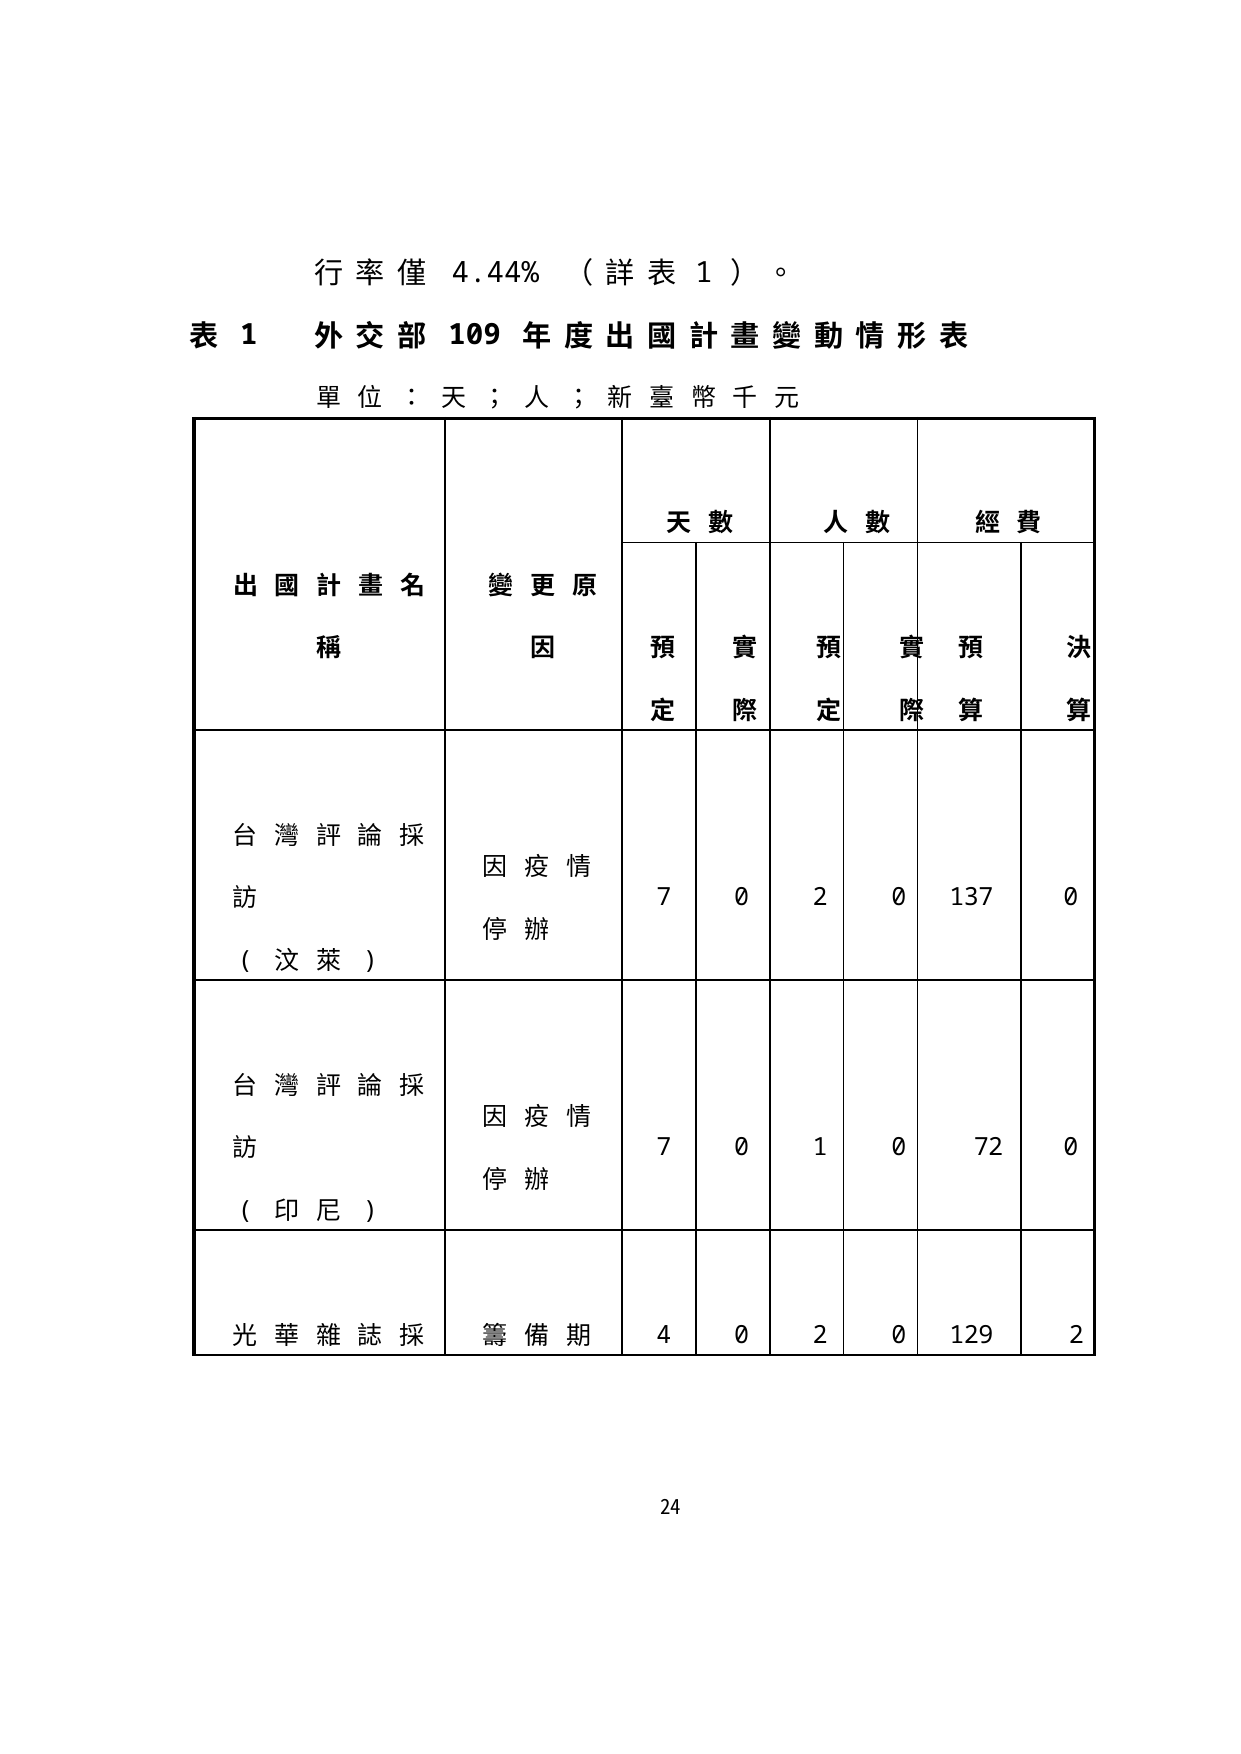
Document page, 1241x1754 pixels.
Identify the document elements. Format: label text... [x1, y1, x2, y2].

table_cell 137 [918, 731, 1020, 979]
table_cell 1 [771, 981, 843, 1229]
table_cell 因疫情停辦 [446, 981, 621, 1229]
table_cell 籌備期 [446, 1231, 621, 1354]
table_cell 光華雜誌採 [196, 1231, 444, 1354]
text 表1 外交部109年度出國計畫變動情形表 單位：天；人；新臺幣千元 [183, 292, 1072, 417]
table_cell 72 [918, 981, 1020, 1229]
table_header 變更原因 [446, 420, 621, 729]
table_cell 2 [1022, 1231, 1093, 1354]
table_cell 台灣評論採訪 (印尼) [196, 981, 444, 1229]
table_header 出國計畫名稱 [196, 420, 444, 729]
table_cell 129 [918, 1231, 1020, 1354]
table_cell 0 [697, 1231, 769, 1354]
table_cell 0 [844, 731, 917, 979]
table_header 經費 [918, 420, 1093, 542]
text 行率僅4.44%（詳表1）。 [271, 229, 1058, 292]
table_cell 因疫情停辦 [446, 731, 621, 979]
table_cell 0 [844, 1231, 917, 1354]
table_cell 4 [623, 1231, 695, 1354]
table_cell 台灣評論採訪 (汶萊) [196, 731, 444, 979]
table_cell 7 [623, 731, 695, 979]
table_header 人數 [771, 420, 917, 542]
table_header 天數 [623, 420, 769, 542]
table_cell 預定 [623, 543, 695, 729]
table_cell 0 [697, 731, 769, 979]
table_cell 0 [697, 981, 769, 1229]
table_cell 7 [623, 981, 695, 1229]
table_cell 0 [1022, 981, 1093, 1229]
table_cell 2 [771, 1231, 843, 1354]
table_cell 0 [1022, 731, 1093, 979]
table_cell 預算 [918, 543, 1020, 729]
table_cell 0 [844, 981, 917, 1229]
table_cell 2 [771, 731, 843, 979]
table_cell 實際 [844, 543, 917, 729]
table_cell 預定 [771, 543, 843, 729]
table_cell 實際 [697, 543, 769, 729]
table_cell 決算 [1022, 543, 1093, 729]
